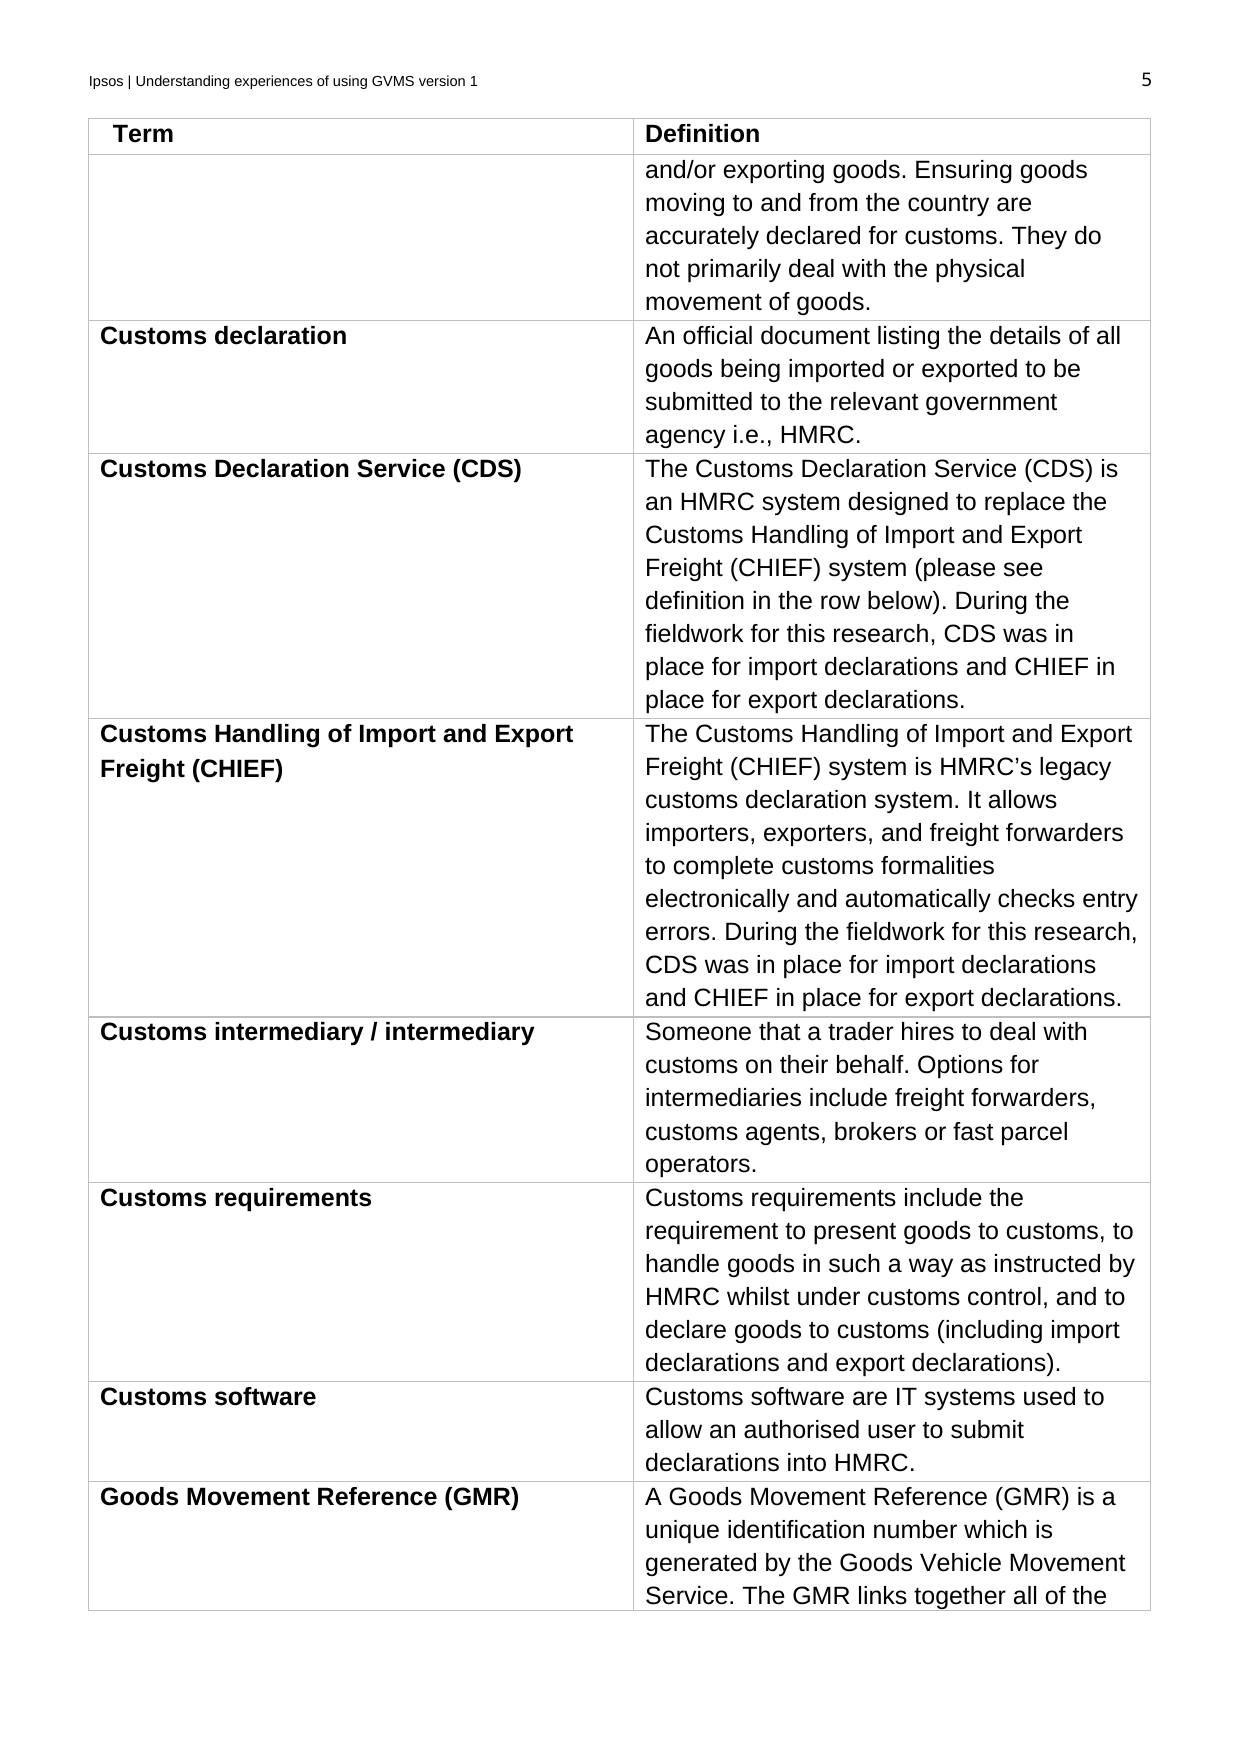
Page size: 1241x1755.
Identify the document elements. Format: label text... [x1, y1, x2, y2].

table_cell Customs requirements [89, 1183, 633, 1381]
table_cell Customs requirements include the requirement to present goods to customs, to handle goods in such a way as instructed by HMRC whilst under customs control, and to declare goods to customs (including import declarations and export declarations). [634, 1183, 1150, 1381]
table_cell and/or exporting goods. Ensuring goods moving to and from the country are accurately declared for customs. They do not primarily deal with the physical movement of goods. [634, 155, 1150, 320]
table_header Definition [634, 119, 1150, 154]
table_header Term [89, 119, 633, 154]
table_cell Customs declaration [89, 321, 633, 453]
table_cell An official document listing the details of all goods being imported or exported to be submitted to the relevant government agency i.e., HMRC. [634, 321, 1150, 453]
table_cell Customs software [89, 1382, 633, 1481]
table_cell Customs Handling of Import and Export Freight (CHIEF) [89, 719, 633, 1016]
table_cell The Customs Handling of Import and Export Freight (CHIEF) system is HMRC’s legacy customs declaration system. It allows importers, exporters, and freight forwarders to complete customs formalities electronically and automatically checks entry errors. During the fieldwork for this research, CDS was in place for import declarations and CHIEF in place for export declarations. [634, 719, 1150, 1016]
table_cell Someone that a trader hires to deal with customs on their behalf. Options for intermediaries include freight forwarders, customs agents, brokers or fast parcel operators. [634, 1018, 1150, 1182]
table_cell Customs intermediary / intermediary [89, 1018, 633, 1182]
table_cell The Customs Declaration Service (CDS) is an HMRC system designed to replace the Customs Handling of Import and Export Freight (CHIEF) system (please see definition in the row below). During the fieldwork for this research, CDS was in place for import declarations and CHIEF in place for export declarations. [634, 454, 1150, 718]
table_cell Customs software are IT systems used to allow an authorised user to submit declarations into HMRC. [634, 1382, 1150, 1481]
table_cell Goods Movement Reference (GMR) [89, 1482, 633, 1610]
table_cell [89, 155, 633, 320]
table_cell A Goods Movement Reference (GMR) is a unique identification number which is generated by the Goods Vehicle Movement Service. The GMR links together all of the [634, 1482, 1150, 1610]
table_cell Customs Declaration Service (CDS) [89, 454, 633, 718]
